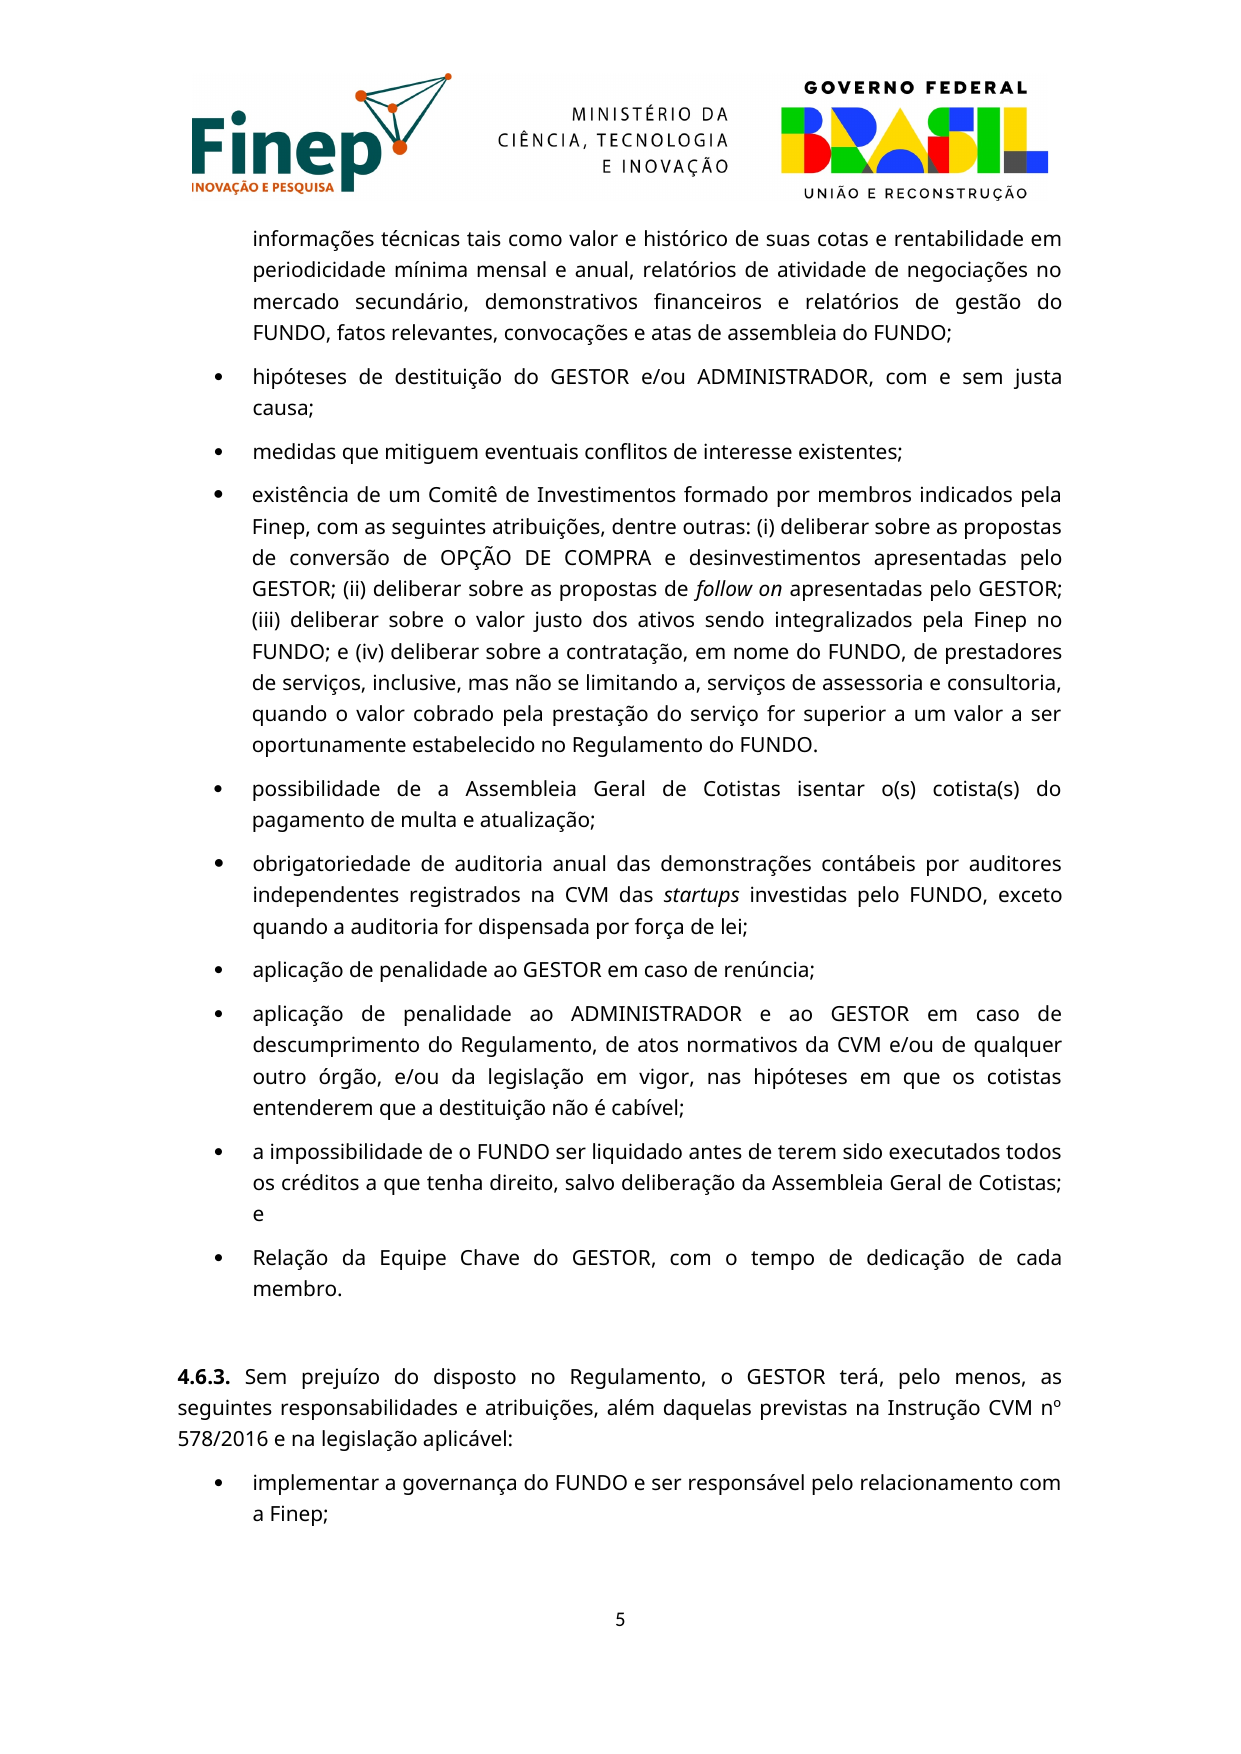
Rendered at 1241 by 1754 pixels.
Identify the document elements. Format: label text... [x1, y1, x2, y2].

list existência de um Comitê de Investimentos formado por membros indicados pela Finep, com as seguintes atribuições, dentre outras: (i) deliberar sobre as propostas de conversão de OPÇÃO DE COMPRA e desinvestimentos apresentadas pelo GESTOR; (ii) deliberar sobre as propostas de follow on apresentadas pelo GESTOR; (iii) deliberar sobre o valor justo dos ativos sendo integralizados pela Finep no FUNDO; e (iv) deliberar sobre a contratação, em nome do FUNDO, de prestadores de serviços, inclusive, mas não se limitando a, serviços de assessoria e consultoria, quando o valor cobrado pela prestação do serviço for superior a um valor a ser oportunamente estabelecido no Regulamento do FUNDO. [214, 478, 1063, 759]
list a impossibilidade de o FUNDO ser liquidado antes de terem sido executados todos os créditos a que tenha direito, salvo deliberação da Assembleia Geral de Cotistas; e [215, 1134, 1063, 1228]
list aplicação de penalidade ao ADMINISTRADOR e ao GESTOR em caso de descumprimento do Regulamento, de atos normativos da CVM e/ou de qualquer outro órgão, e/ou da legislação em vigor, nas hipóteses em que os cotistas entenderem que a destituição não é cabível; [215, 997, 1063, 1122]
list Relação da Equipe Chave do GESTOR, com o tempo de dedicação de cada membro. [215, 1240, 1063, 1303]
list obrigatoriedade de auditoria anual das demonstrações contábeis por auditores independentes registrados na CVM das startups investidas pelo FUNDO, exceto quando a auditoria for dispensada por força de lei; [215, 847, 1063, 940]
list hipóteses de destituição do GESTOR e/ou ADMINISTRADOR, com e sem justa causa; [215, 359, 1063, 422]
text 4.6.3. Sem prejuízo do disposto no Regulamento, o GESTOR terá, pelo menos, as seguintes responsabilidades e atribuições, além daquelas previstas na Instrução CVM nº 578/2016 e na legislação aplicável: [177, 1359, 1063, 1453]
list informações técnicas tais como valor e histórico de suas cotas e rentabilidade em periodicidade mínima mensal e anual, relatórios de atividade de negociações no mercado secundário, demonstrativos financeiros e relatórios de gestão do FUNDO, fatos relevantes, convocações e atas de assembleia do FUNDO; [215, 222, 1063, 347]
list medidas que mitiguem eventuais conflitos de interesse existentes; [215, 434, 1063, 465]
list possibilidade de a Assembleia Geral de Cotistas isentar o(s) cotista(s) do pagamento de multa e atualização; [214, 772, 1063, 834]
list aplicação de penalidade ao GESTOR em caso de renúncia; [215, 953, 1063, 984]
list implementar a governança do FUNDO e ser responsável pelo relacionamento com a Finep; [215, 1465, 1063, 1528]
